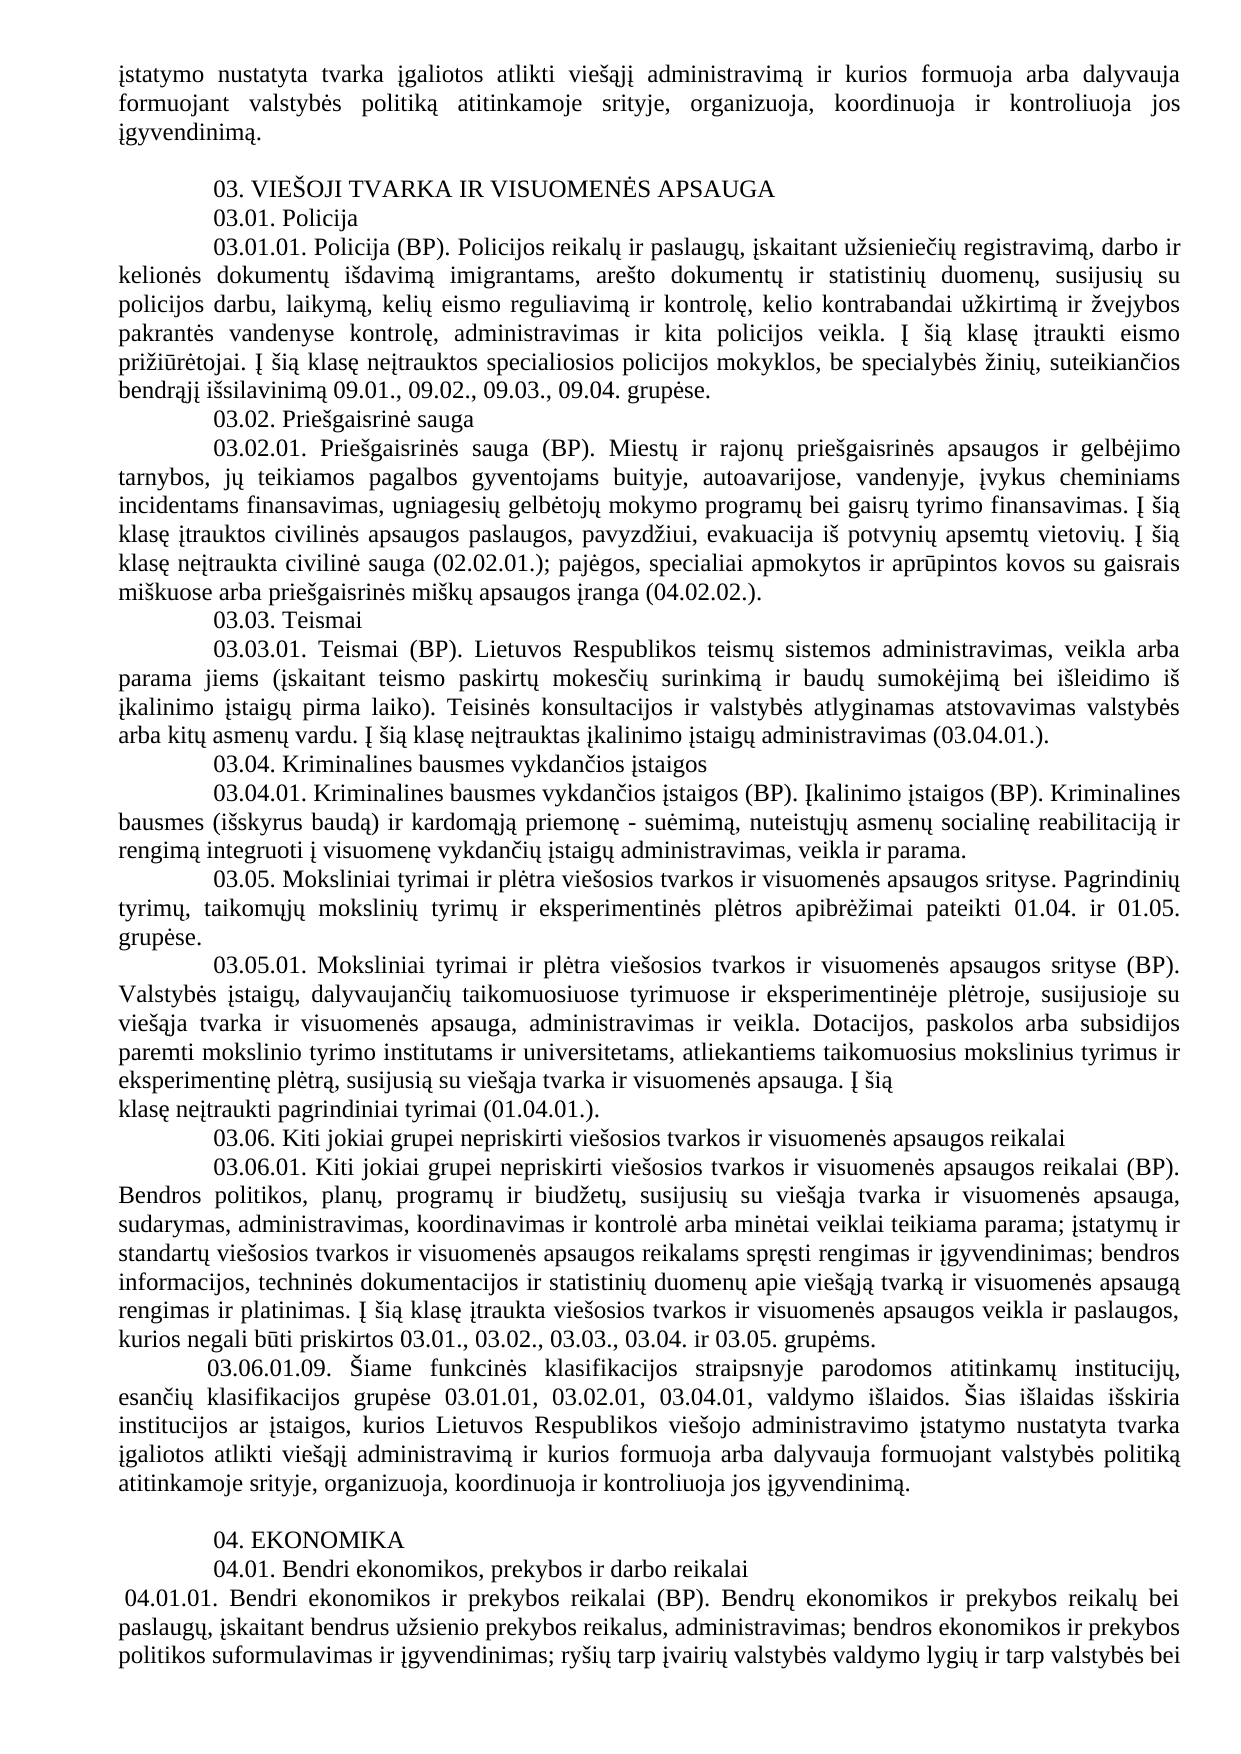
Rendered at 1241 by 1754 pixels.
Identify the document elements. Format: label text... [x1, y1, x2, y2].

text 03.06.01. Kiti jokiai grupei nepriskirti viešosios tvarkos ir visuomenės apsaugos reikalai (BP). Bendros politikos, planų, programų ir biudžetų, susijusių su viešąja tvarka ir visuomenės apsauga, sudarymas, administravimas, koordinavimas ir kontrolė arba minėtai veiklai teikiama parama; įstatymų ir standartų viešosios tvarkos ir visuomenės apsaugos reikalams spręsti rengimas ir įgyvendinimas; bendros informacijos, techninės dokumentacijos ir statistinių duomenų apie viešąją tvarką ir visuomenės apsaugą rengimas ir platinimas. Į šią klasę įtraukta viešosios tvarkos ir visuomenės apsaugos veikla ir paslaugos, kurios negali būti priskirtos 03.01., 03.02., 03.03., 03.04. ir 03.05. grupėms. [118, 1152, 1181, 1353]
text 03.02.01. Priešgaisrinės sauga (BP). Miestų ir rajonų priešgaisrinės apsaugos ir gelbėjimo tarnybos, jų teikiamos pagalbos gyventojams buityje, autoavarijose, vandenyje, įvykus cheminiams incidentams finansavimas, ugniagesių gelbėtojų mokymo programų bei gaisrų tyrimo finansavimas. Į šią klasę įtrauktos civilinės apsaugos paslaugos, pavyzdžiui, evakuacija iš potvynių apsemtų vietovių. Į šią klasę neįtraukta civilinė sauga (02.02.01.); pajėgos, specialiai apmokytos ir aprūpintos kovos su gaisrais miškuose arba priešgaisrinės miškų apsaugos įranga (04.02.02.). [118, 433, 1181, 605]
text 03.05. Moksliniai tyrimai ir plėtra viešosios tvarkos ir visuomenės apsaugos srityse. Pagrindinių tyrimų, taikomųjų mokslinių tyrimų ir eksperimentinės plėtros apibrėžimai pateikti 01.04. ir 01.05. grupėse. [118, 864, 1181, 950]
text 03.02. Priešgaisrinė sauga [118, 404, 1181, 433]
text 03.06. Kiti jokiai grupei nepriskirti viešosios tvarkos ir visuomenės apsaugos reikalai [118, 1123, 1181, 1152]
text 03.01.01. Policija (BP). Policijos reikalų ir paslaugų, įskaitant užsieniečių registravimą, darbo ir kelionės dokumentų išdavimą imigrantams, arešto dokumentų ir statistinių duomenų, susijusių su policijos darbu, laikymą, kelių eismo reguliavimą ir kontrolę, kelio kontrabandai užkirtimą ir žvejybos pakrantės vandenyse kontrolę, administravimas ir kita policijos veikla. Į šią klasę įtraukti eismo prižiūrėtojai. Į šią klasę neįtrauktos specialiosios policijos mokyklos, be specialybės žinių, suteikiančios bendrąjį išsilavinimą 09.01., 09.02., 09.03., 09.04. grupėse. [118, 232, 1181, 404]
text įstatymo nustatyta tvarka įgaliotos atlikti viešąjį administravimą ir kurios formuoja arba dalyvauja formuojant valstybės politiką atitinkamoje srityje, organizuoja, koordinuoja ir kontroliuoja jos įgyvendinimą. [118, 59, 1181, 145]
text 04.01. Bendri ekonomikos, prekybos ir darbo reikalai [118, 1554, 1181, 1583]
text 03.04.01. Kriminalines bausmes vykdančios įstaigos (BP). Įkalinimo įstaigos (BP). Kriminalines bausmes (išskyrus baudą) ir kardomąją priemonę - suėmimą, nuteistųjų asmenų socialinę reabilitaciją ir rengimą integruoti į visuomenę vykdančių įstaigų administravimas, veikla ir parama. [118, 778, 1181, 864]
text 03. VIEŠOJI TVARKA IR VISUOMENĖS APSAUGA [118, 174, 1181, 203]
text 03.04. Kriminalines bausmes vykdančios įstaigos [118, 749, 1181, 778]
text 03.01. Policija [118, 203, 1181, 232]
text 03.03. Teismai [118, 605, 1181, 634]
text 03.03.01. Teismai (BP). Lietuvos Respublikos teismų sistemos administravimas, veikla arba parama jiems (įskaitant teismo paskirtų mokesčių surinkimą ir baudų sumokėjimą bei išleidimo iš įkalinimo įstaigų pirma laiko). Teisinės konsultacijos ir valstybės atlyginamas atstovavimas valstybės arba kitų asmenų vardu. Į šią klasę neįtrauktas įkalinimo įstaigų administravimas (03.04.01.). [118, 634, 1181, 749]
text 03.05.01. Moksliniai tyrimai ir plėtra viešosios tvarkos ir visuomenės apsaugos srityse (BP). Valstybės įstaigų, dalyvaujančių taikomuosiuose tyrimuose ir eksperimentinėje plėtroje, susijusioje su viešąja tvarka ir visuomenės apsauga, administravimas ir veikla. Dotacijos, paskolos arba subsidijos paremti mokslinio tyrimo institutams ir universitetams, atliekantiems taikomuosius mokslinius tyrimus ir eksperimentinę plėtrą, susijusią su viešąja tvarka ir visuomenės apsauga. Į šią [118, 950, 1181, 1094]
text 04. EKONOMIKA [118, 1525, 1181, 1554]
text 04.01.01. Bendri ekonomikos ir prekybos reikalai (BP). Bendrų ekonomikos ir prekybos reikalų bei paslaugų, įskaitant bendrus užsienio prekybos reikalus, administravimas; bendros ekonomikos ir prekybos politikos suformulavimas ir įgyvendinimas; ryšių tarp įvairių valstybės valdymo lygių ir tarp valstybės bei [118, 1583, 1181, 1669]
text klasę neįtraukti pagrindiniai tyrimai (01.04.01.). [118, 1094, 1181, 1123]
text 03.06.01.09. Šiame funkcinės klasifikacijos straipsnyje parodomos atitinkamų institucijų, esančių klasifikacijos grupėse 03.01.01, 03.02.01, 03.04.01, valdymo išlaidos. Šias išlaidas išskiria institucijos ar įstaigos, kurios Lietuvos Respublikos viešojo administravimo įstatymo nustatyta tvarka įgaliotos atlikti viešąjį administravimą ir kurios formuoja arba dalyvauja formuojant valstybės politiką atitinkamoje srityje, organizuoja, koordinuoja ir kontroliuoja jos įgyvendinimą. [118, 1353, 1181, 1497]
